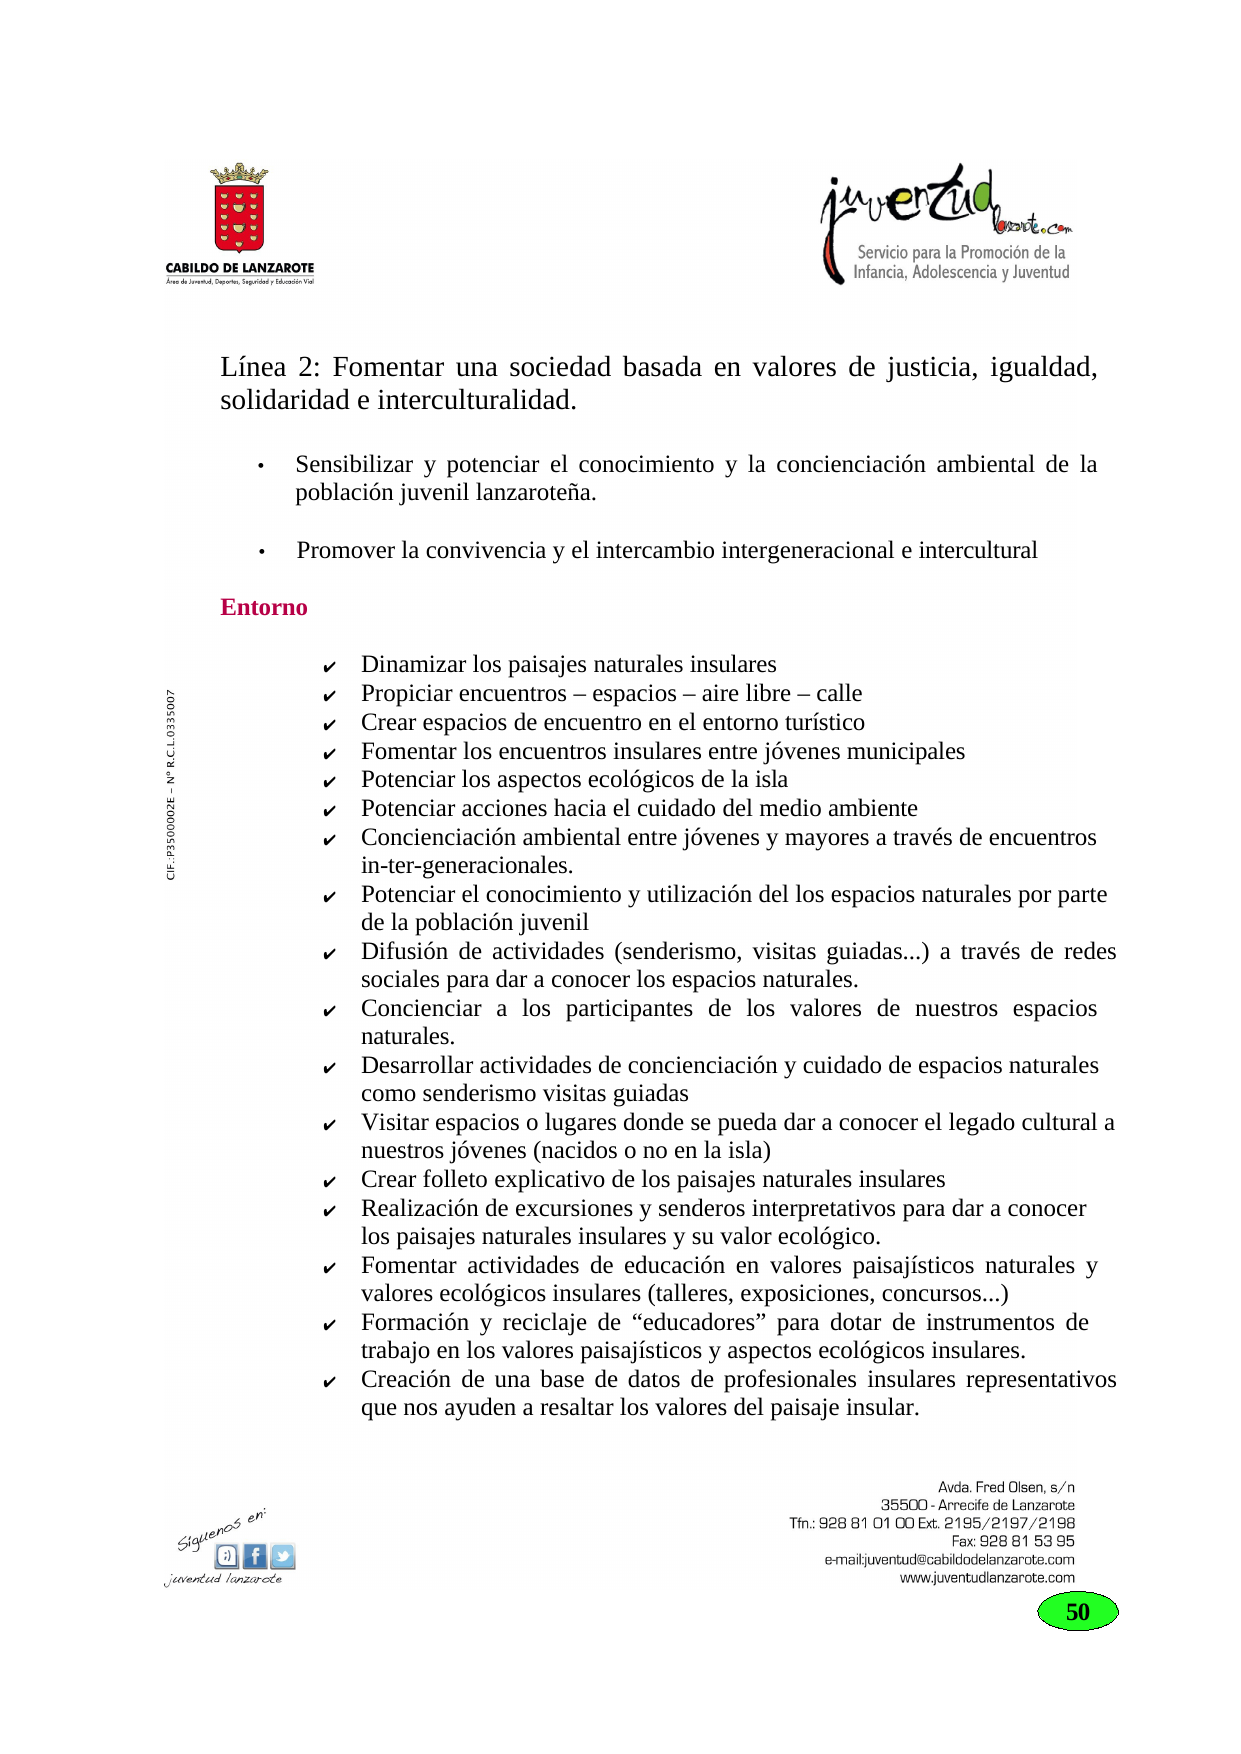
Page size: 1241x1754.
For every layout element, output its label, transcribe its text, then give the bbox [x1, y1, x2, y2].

list Sensibilizar y potenciar el conocimiento y la concienciación ambiental de la población juvenil lanzaroteña. [258, 450, 1122, 506]
text ✔ Difusión de actividades (senderismo, visitas guiadas...) a través de redes sociales para dar a conocer los espacios naturales. [323, 937, 1122, 993]
picture [163, 564, 1077, 1590]
subtitle Entorno [220, 592, 1136, 621]
list Promover la convivencia y el intercambio intergeneracional e intercultural [161, 535, 1136, 564]
text ✔ Crear folleto explicativo de los paisajes naturales insulares [323, 1164, 1136, 1193]
text ✔ Visitar espacios o lugares donde se pueda dar a conocer el legado cultural a nuestros jóvenes (nacidos o no en la isla) [323, 1108, 1122, 1164]
text ✔ Concienciación ambiental entre jóvenes y mayores a través de encuentros in-ter-generacionales. [323, 823, 1122, 879]
text ✔ Concienciar a los participantes de los valores de nuestros espacios naturales. [323, 994, 1121, 1050]
text ✔ Propiciar encuentros – espacios – aire libre – calle [323, 679, 1136, 707]
text ✔ Fomentar los encuentros insulares entre jóvenes municipales [323, 736, 1136, 765]
text ✔ Fomentar actividades de educación en valores paisajísticos naturales y valores ecológicos insulares (talleres, exposiciones, concursos...) [323, 1251, 1122, 1307]
picture [163, 159, 1077, 535]
text ✔ Dinamizar los paisajes naturales insulares [323, 650, 1136, 679]
subtitle Línea 2: Fomentar una sociedad basada en valores de justicia, igualdad, solidaridad e interculturalidad. [220, 349, 1136, 416]
text ✔ Desarrollar actividades de concienciación y cuidado de espacios naturales como senderismo visitas guiadas [323, 1051, 1121, 1107]
text ✔ Potenciar los aspectos ecológicos de la isla [323, 765, 1136, 794]
text ✔ Potenciar el conocimiento y utilización del los espacios naturales por parte de la población juvenil [323, 880, 1121, 936]
text ✔ Formación y reciclaje de “educadores” para dotar de instrumentos de trabajo en los valores paisajísticos y aspectos ecológicos insulares. [323, 1308, 1122, 1364]
text ✔ Potenciar acciones hacia el cuidado del medio ambiente [323, 794, 1136, 822]
text ✔ Creación de una base de datos de profesionales insulares representativos que nos ayuden a resaltar los valores del paisaje insular. [323, 1365, 1122, 1421]
text ✔ Crear espacios de encuentro en el entorno turístico [323, 707, 1136, 736]
text ✔ Realización de excursiones y senderos interpretativos para dar a conocer los paisajes naturales insulares y su valor ecológico. [323, 1194, 1121, 1250]
